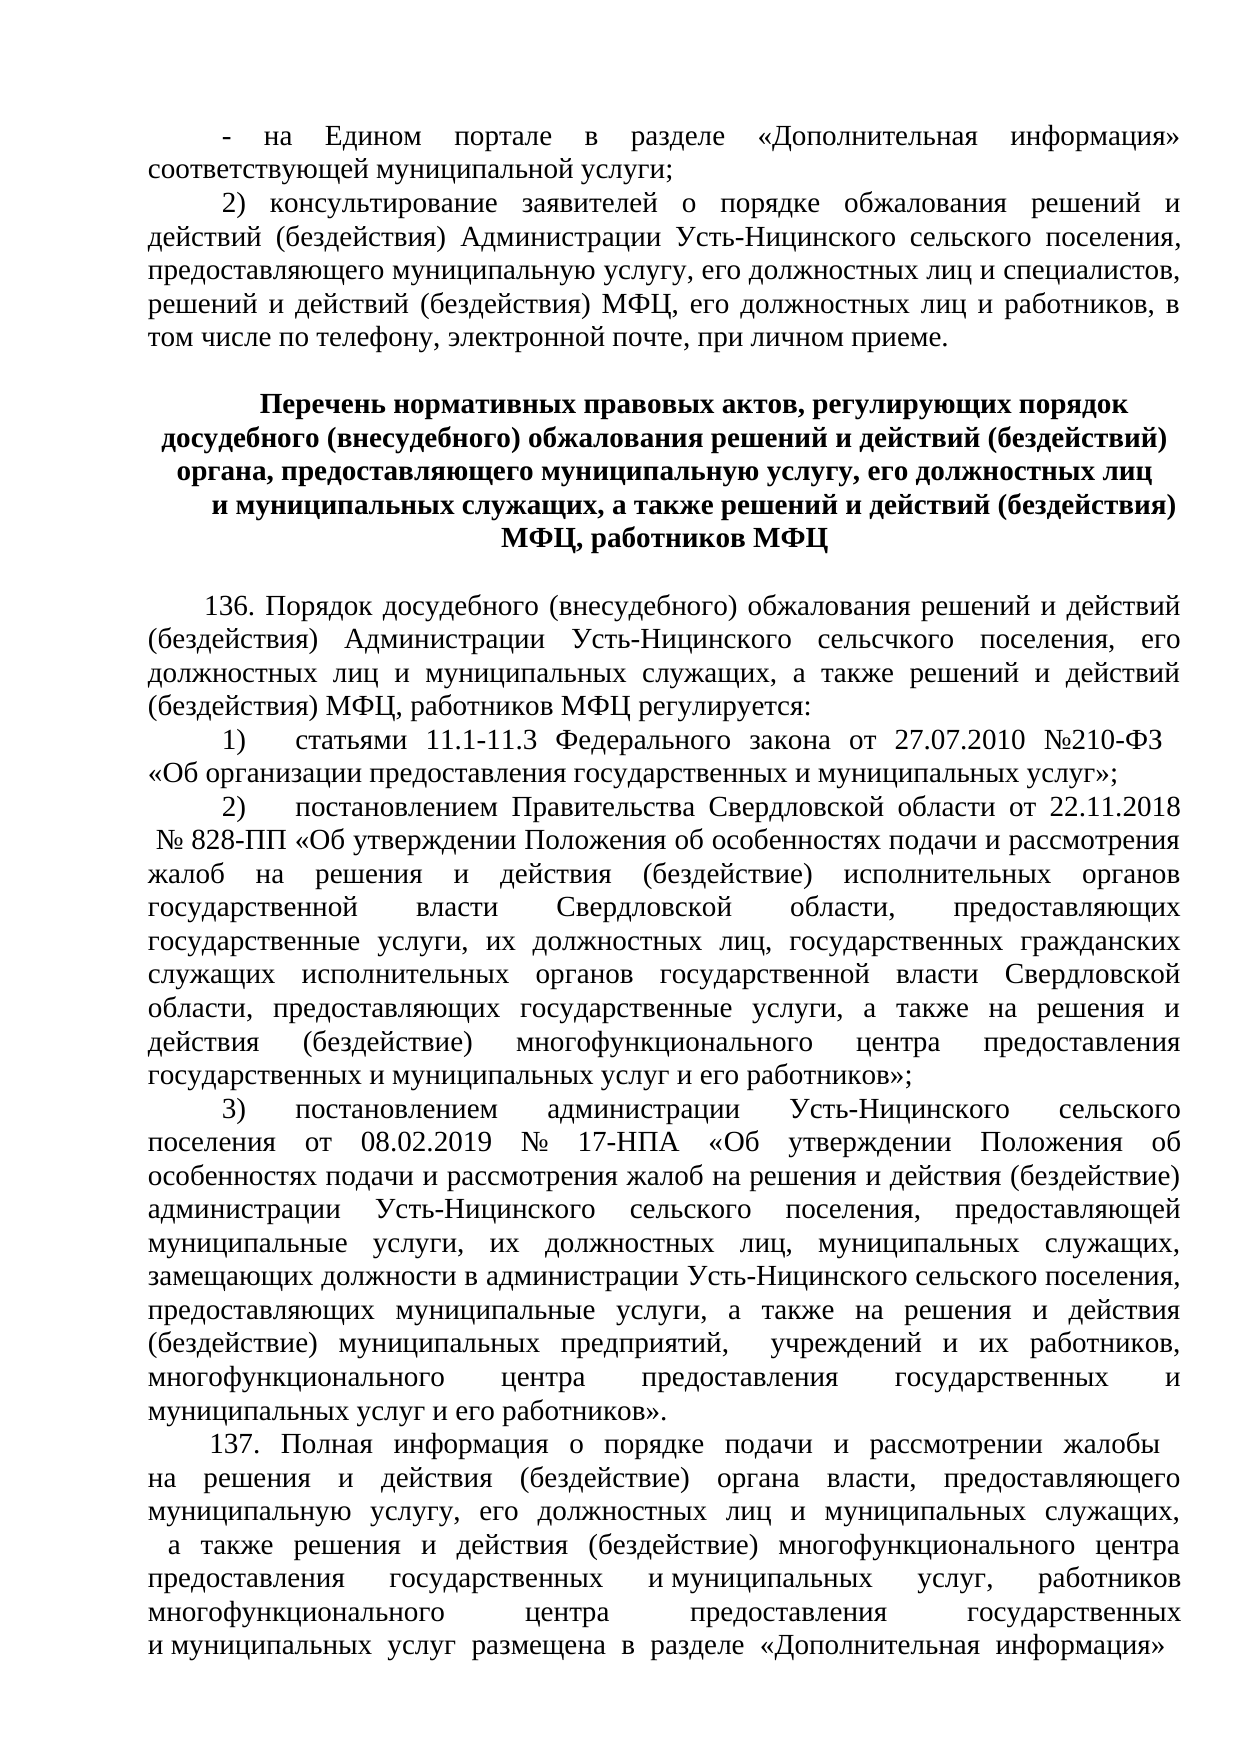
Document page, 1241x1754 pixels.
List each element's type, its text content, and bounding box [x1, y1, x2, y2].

list статьями 11.1-11.3 Федерального закона от 27.07.2010 №210-ФЗ «Об организации предоставления государственных и муниципальных услуг»; [148, 722, 1181, 789]
text - на Едином портале в разделе «Дополнительная информация» соответствующей муниципальной услуги; [148, 118, 1181, 185]
list 137. Полная информация о порядке подачи и рассмотрении жалобы на решения и действия (бездействие) органа власти, предоставляющего муниципальную услугу, его должностных лиц и муниципальных служащих, а также решения и действия (бездействие) многофункционального центра предоставления государственных и муниципальных услуг, работников многофункционального центра предоставления государственных и муниципальных услуг размещена в разделе «Дополнительная информация» [148, 1426, 1181, 1661]
title постановлением администрации Усть-Ницинского сельского поселения от 08.02.2019 № 17-НПА «Об утверждении Положения об особенностях подачи и рассмотрения жалоб на решения и действия (бездействие) администрации Усть-Ницинского сельского поселения, предоставляющей муниципальные услуги, их должностных лиц, муниципальных служащих, замещающих должности в администрации Усть-Ницинского сельского поселения, предоставляющих муниципальные услуги, а также на решения и действия (бездействие) муниципальных предприятий, учреждений и их работников, многофункционального центра предоставления государственных и муниципальных услуг и его работников». [148, 1091, 1181, 1426]
text и муниципальных служащих, а также решений и действий (бездействия) МФЦ, работников МФЦ [148, 487, 1181, 554]
list постановлением Правительства Свердловской области от 22.11.2018 № 828-ПП «Об утверждении Положения об особенностях подачи и рассмотрения жалоб на решения и действия (бездействие) исполнительных органов государственной власти Свердловской области, предоставляющих государственные услуги, их должностных лиц, государственных гражданских служащих исполнительных органов государственной власти Свердловской области, предоставляющих государственные услуги, а также на решения и действия (бездействие) многофункционального центра предоставления государственных и муниципальных услуг и его работников»; [148, 789, 1181, 1091]
text 136. Порядок досудебного (внесудебного) обжалования решений и действий (бездействия) Администрации Усть-Ницинского сельсчкого поселения, его должностных лиц и муниципальных служащих, а также решений и действий (бездействия) МФЦ, работников МФЦ регулируется: [148, 588, 1181, 722]
text 2) консультирование заявителей о порядке обжалования решений и действий (бездействия) Администрации Усть-Ницинского сельского поселения, предоставляющего муниципальную услугу, его должностных лиц и специалистов, решений и действий (бездействия) МФЦ, его должностных лиц и работников, в том числе по телефону, электронной почте, при личном приеме. [148, 185, 1181, 353]
text Перечень нормативных правовых актов, регулирующих порядок досудебного (внесудебного) обжалования решений и действий (бездействий) органа, предоставляющего муниципальную услугу, его должностных лиц [148, 386, 1181, 487]
